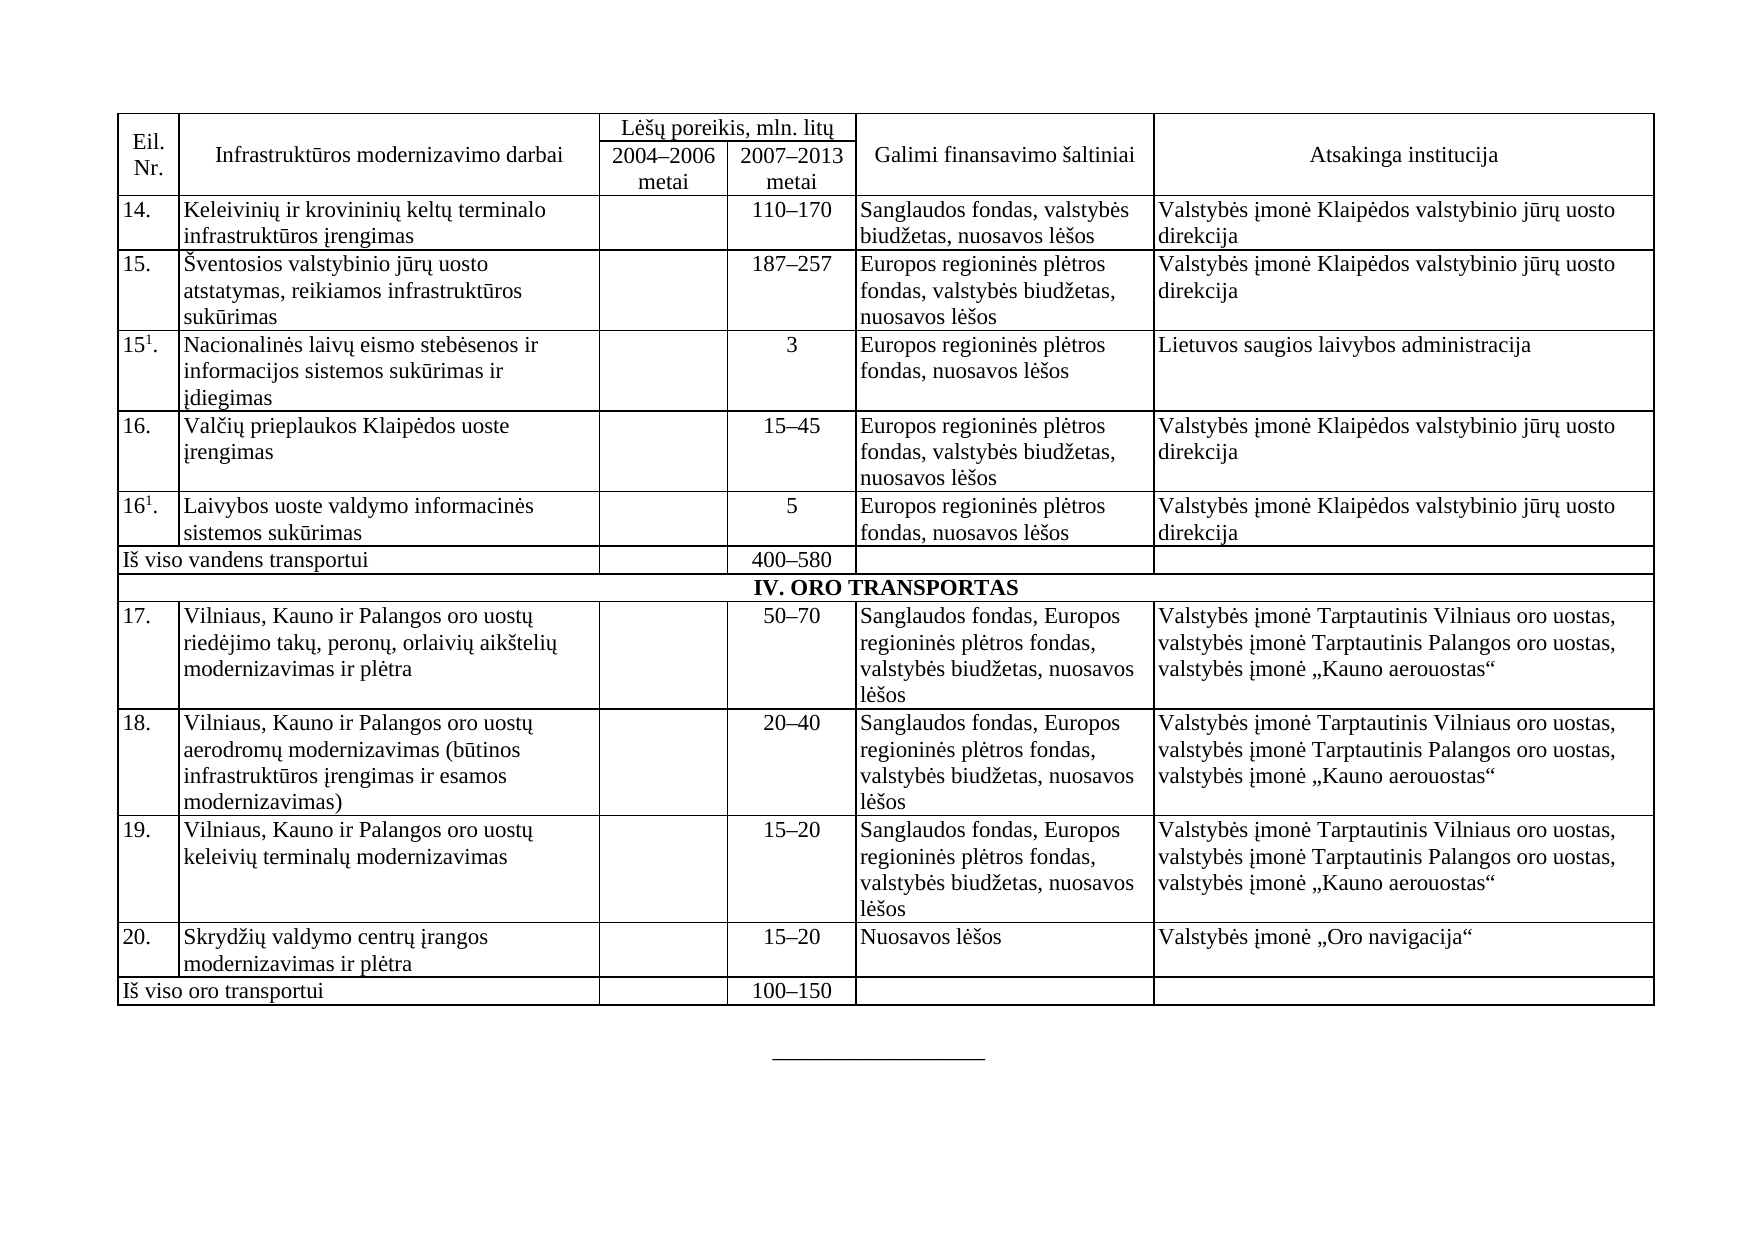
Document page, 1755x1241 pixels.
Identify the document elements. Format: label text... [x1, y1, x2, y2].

table_cell 3 [728, 331, 855, 410]
table_cell Laivybos uoste valdymo informacinės sistemos sukūrimas [180, 492, 599, 545]
table_cell [600, 602, 727, 708]
table_cell 187–257 [728, 251, 855, 329]
table_cell [600, 547, 727, 573]
table_cell Europos regioninės plėtros fondas, valstybės biudžetas, nuosavos lėšos [857, 412, 1153, 491]
table_cell [600, 492, 727, 545]
table_cell Vilniaus, Kauno ir Palangos oro uostų riedėjimo takų, peronų, orlaivių aikštelių modernizavimas ir plėtra [180, 602, 599, 708]
table_header Galimi finansavimo šaltiniai [857, 114, 1153, 194]
table_cell [857, 547, 1153, 573]
table_cell Europos regioninės plėtros fondas, nuosavos lėšos [857, 331, 1153, 410]
table_cell [600, 251, 727, 329]
table_header Atsakinga institucija [1155, 114, 1653, 194]
table_cell Valstybės įmonė Klaipėdos valstybinio jūrų uosto direkcija [1155, 251, 1653, 329]
table_cell Europos regioninės plėtros fondas, valstybės biudžetas, nuosavos lėšos [857, 251, 1153, 329]
table_cell 16. [119, 412, 178, 491]
table_cell 20–40 [728, 710, 855, 815]
table_cell Valstybės įmonė Klaipėdos valstybinio jūrų uosto direkcija [1155, 196, 1653, 249]
table_cell Lietuvos saugios laivybos administracija [1155, 331, 1653, 410]
table_cell [600, 710, 727, 815]
table_cell 15–45 [728, 412, 855, 491]
table_cell 14. [119, 196, 178, 249]
table_cell Šventosios valstybinio jūrų uosto atstatymas, reikiamos infrastruktūros sukūrimas [180, 251, 599, 329]
table_cell Skrydžių valdymo centrų įrangos modernizavimas ir plėtra [180, 923, 599, 976]
table_cell 50–70 [728, 602, 855, 708]
table_cell Valstybės įmonė Tarptautinis Vilniaus oro uostas, valstybės įmonė Tarptautinis Palangos oro uostas, valstybės įmonė „Kauno aerouostas“ [1155, 602, 1653, 708]
table_cell 18. [119, 710, 178, 815]
table_cell Sanglaudos fondas, Europos regioninės plėtros fondas, valstybės biudžetas, nuosavos lėšos [857, 602, 1153, 708]
table_cell Europos regioninės plėtros fondas, nuosavos lėšos [857, 492, 1153, 545]
text _________________ [118, 1034, 1639, 1063]
table_cell [1155, 547, 1653, 573]
table_cell 161. [119, 492, 178, 545]
table_cell [600, 978, 727, 1004]
table_cell Valstybės įmonė Tarptautinis Vilniaus oro uostas, valstybės įmonė Tarptautinis Palangos oro uostas, valstybės įmonė „Kauno aerouostas“ [1155, 816, 1653, 922]
table_cell 15–20 [728, 816, 855, 922]
table_cell Valstybės įmonė Tarptautinis Vilniaus oro uostas, valstybės įmonė Tarptautinis Palangos oro uostas, valstybės įmonė „Kauno aerouostas“ [1155, 710, 1653, 815]
table_cell [857, 978, 1153, 1004]
table_cell [600, 412, 727, 491]
table_cell [600, 331, 727, 410]
table_cell IV. ORO TRANSPORTAS [119, 575, 1653, 601]
table_header Infrastruktūros modernizavimo darbai [180, 114, 599, 194]
table_cell Keleivinių ir krovininių keltų terminalo infrastruktūros įrengimas [180, 196, 599, 249]
table_cell 400–580 [728, 547, 855, 573]
table_cell Sanglaudos fondas, Europos regioninės plėtros fondas, valstybės biudžetas, nuosavos lėšos [857, 816, 1153, 922]
table_cell 2007–2013 metai [728, 142, 855, 194]
table_cell 20. [119, 923, 178, 976]
table_cell Iš viso oro transportui [119, 978, 599, 1004]
table_cell Valstybės įmonė „Oro navigacija“ [1155, 923, 1653, 976]
table_cell Valčių prieplaukos Klaipėdos uoste įrengimas [180, 412, 599, 491]
table_header Eil. Nr. [119, 114, 178, 194]
table_cell 151. [119, 331, 178, 410]
table_cell Vilniaus, Kauno ir Palangos oro uostų aerodromų modernizavimas (būtinos infrastruktūros įrengimas ir esamos modernizavimas) [180, 710, 599, 815]
table_cell Sanglaudos fondas, valstybės biudžetas, nuosavos lėšos [857, 196, 1153, 249]
table_cell [1155, 978, 1653, 1004]
table_cell 15–20 [728, 923, 855, 976]
table_cell Valstybės įmonė Klaipėdos valstybinio jūrų uosto direkcija [1155, 492, 1653, 545]
table_cell Vilniaus, Kauno ir Palangos oro uostų keleivių terminalų modernizavimas [180, 816, 599, 922]
table_cell 17. [119, 602, 178, 708]
table_cell [600, 923, 727, 976]
table_cell 2004–2006 metai [600, 142, 727, 194]
table_header Lėšų poreikis, mln. litų [600, 114, 855, 140]
table_cell Nuosavos lėšos [857, 923, 1153, 976]
table_cell Nacionalinės laivų eismo stebėsenos ir informacijos sistemos sukūrimas ir įdiegimas [180, 331, 599, 410]
table_cell Valstybės įmonė Klaipėdos valstybinio jūrų uosto direkcija [1155, 412, 1653, 491]
table_cell 100–150 [728, 978, 855, 1004]
table_cell [600, 196, 727, 249]
table_cell 5 [728, 492, 855, 545]
table_cell Iš viso vandens transportui [119, 547, 599, 573]
table_cell 19. [119, 816, 178, 922]
table_cell 15. [119, 251, 178, 329]
table_cell [600, 816, 727, 922]
table_cell Sanglaudos fondas, Europos regioninės plėtros fondas, valstybės biudžetas, nuosavos lėšos [857, 710, 1153, 815]
table_cell 110–170 [728, 196, 855, 249]
